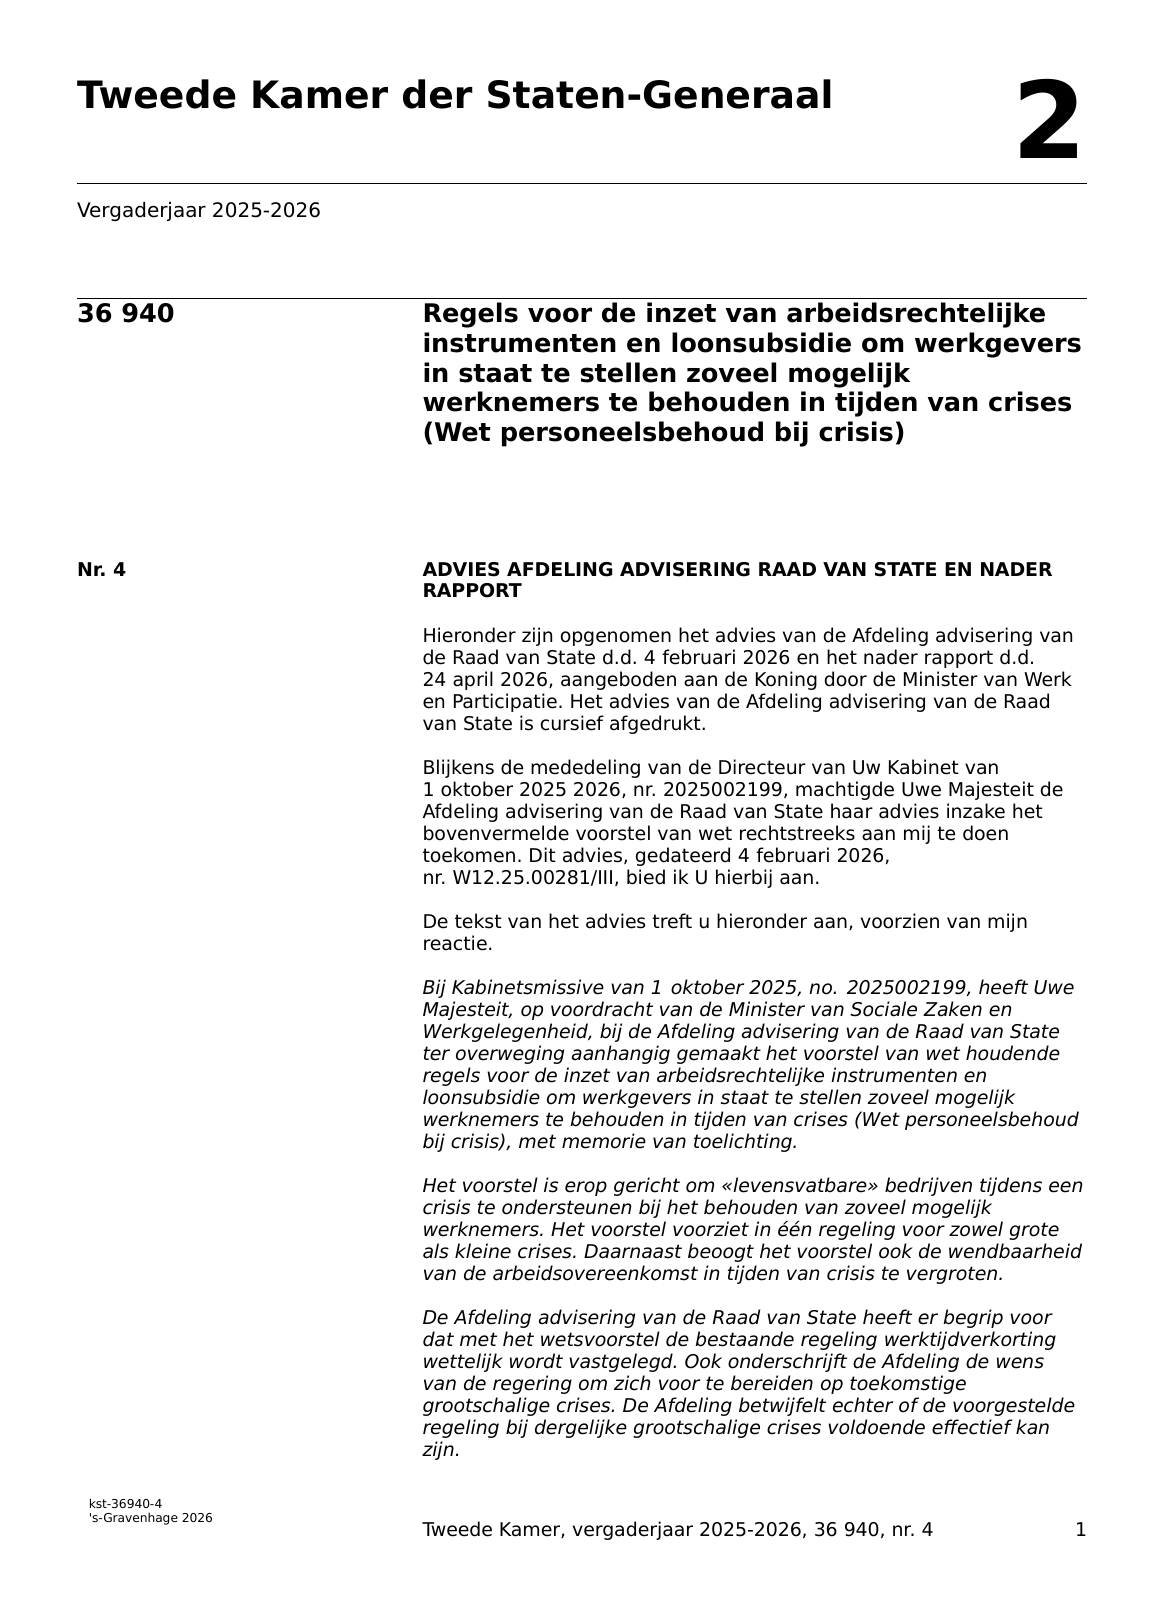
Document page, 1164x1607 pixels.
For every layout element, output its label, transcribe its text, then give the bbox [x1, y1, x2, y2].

text De tekst van het advies treft u hieronder aan, voorzien van mijn reactie. [422, 911, 1087, 955]
text Blijkens de mededeling van de Directeur van Uw Kabinet van 1 oktober 2025 2026, nr. 2025002199, machtigde Uwe Majesteit de Afdeling advisering van de Raad van State haar advies inzake het bovenvermelde voorstel van wet rechtstreeks aan mij te doen toekomen. Dit advies, gedateerd 4 februari 2026, nr. W12.25.00281/III, bied ik U hierbij aan. [422, 757, 1087, 888]
text kst-36940-4 [88, 1497, 323, 1511]
text Het voorstel is erop gericht om «levensvatbare» bedrijven tijdens een crisis te ondersteunen bij het behouden van zoveel mogelijk werknemers. Het voorstel voorziet in één regeling voor zowel grote als kleine crises. Daarnaast beoogt het voorstel ook de wendbaarheid van de arbeidsovereenkomst in tijden van crisis te vergroten. [422, 1175, 1087, 1285]
text Bij Kabinetsmissive van 1 oktober 2025, no. 2025002199, heeft Uwe Majesteit, op voordracht van de Minister van Sociale Zaken en Werkgelegenheid, bij de Afdeling advisering van de Raad van State ter overweging aanhangig gemaakt het voorstel van wet houdende regels voor de inzet van arbeidsrechtelijke instrumenten en loonsubsidie om werkgevers in staat te stellen zoveel mogelijk werknemers te behouden in tijden van crises (Wet personeelsbehoud bij crisis), met memorie van toelichting. [422, 977, 1087, 1153]
subtitle Nr. 4 ADVIES AFDELING ADVISERING RAAD VAN STATE EN NADER RAPPORT [77, 558, 1087, 602]
subtitle 36 940 Regels voor de inzet van arbeidsrechtelijke instrumenten en loonsubsidie om werkgevers in staat te stellen zoveel mogelijk werknemers te behouden in tijden van crises (Wet personeelsbehoud bij crisis) [77, 299, 1087, 447]
text 's-Gravenhage 2026 [88, 1511, 323, 1525]
table_cell Vergaderjaar 2025-2026 [77, 184, 1087, 298]
table_header Tweede Kamer der Staten-Generaal [77, 59, 886, 183]
text Hieronder zijn opgenomen het advies van de Afdeling advisering van de Raad van State d.d. 4 februari 2026 en het nader rapport d.d. 24 april 2026, aangeboden aan de Koning door de Minister van Werk en Participatie. Het advies van de Afdeling advisering van de Raad van State is cursief afgedrukt. [422, 624, 1087, 734]
table_header 2 [886, 59, 1087, 183]
text De Afdeling advisering van de Raad van State heeft er begrip voor dat met het wetsvoorstel de bestaande regeling werktijdverkorting wettelijk wordt vastgelegd. Ook onderschrijft de Afdeling de wens van de regering om zich voor te bereiden op toekomstige grootschalige crises. De Afdeling betwijfelt echter of de voorgestelde regeling bij dergelijke grootschalige crises voldoende effectief kan zijn. [422, 1307, 1087, 1461]
